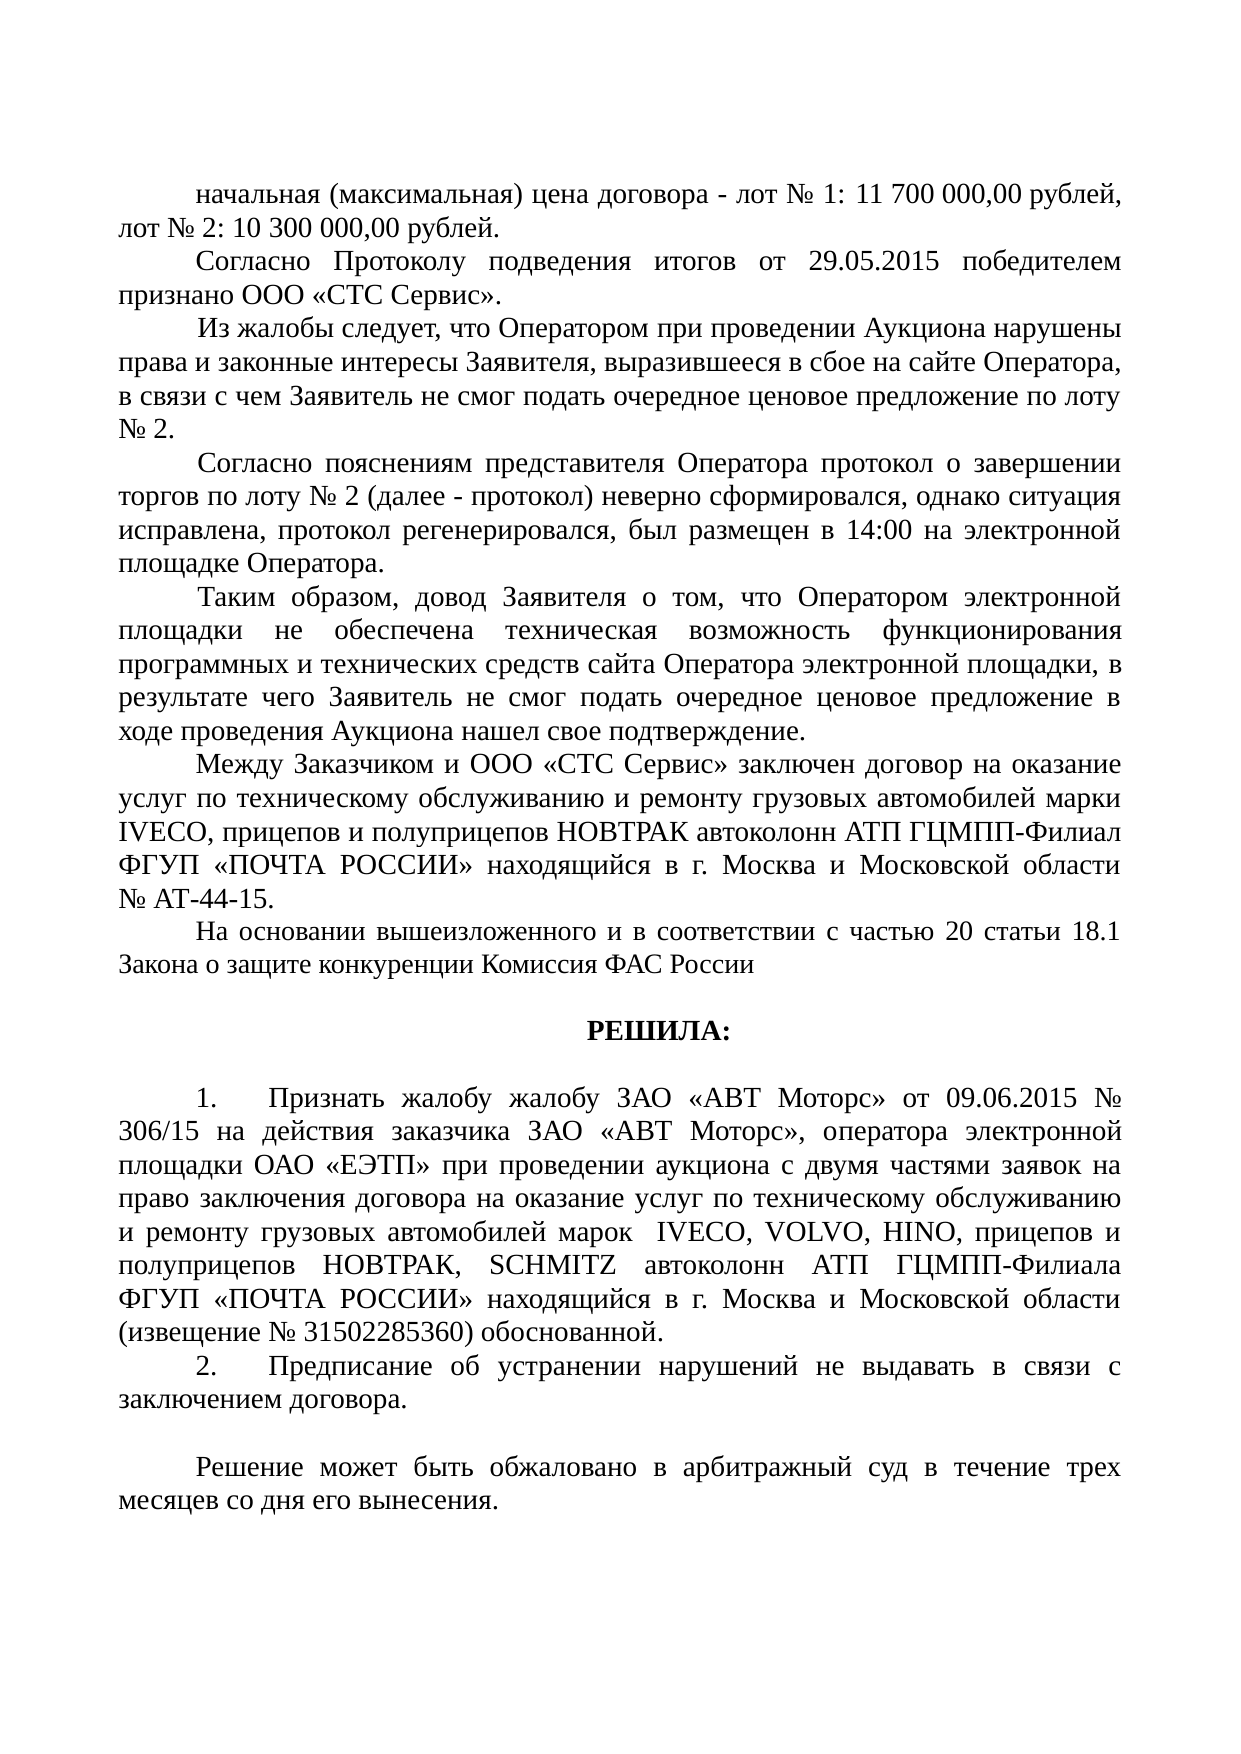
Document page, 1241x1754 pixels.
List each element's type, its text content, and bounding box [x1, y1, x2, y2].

text Таким образом, довод Заявителя о том, что Оператором электронной площадки не обеспечена техническая возможность функционирования программных и технических средств сайта Оператора электронной площадки, в результате чего Заявитель не смог подать очередное ценовое предложение в ходе проведения Аукциона нашел свое подтверждение. [118, 579, 1122, 747]
text Согласно Протоколу подведения итогов от 29.05.2015 победителем признано ООО «СТС Сервис». [118, 243, 1122, 311]
list Признать жалобу жалобу ЗАО «АВТ Моторс» от 09.06.2015 № 306/15 на действия заказчика ЗАО «АВТ Моторс», оператора электронной площадки ОАО «ЕЭТП» при проведении аукциона с двумя частями заявок на право заключения договора на оказание услуг по техническому обслуживанию и ремонту грузовых автомобилей марок IVECO, VOLVO, HINO, прицепов и полуприцепов НОВТРАК, SCHMITZ автоколонн АТП ГЦМПП-Филиала ФГУП «ПОЧТА РОССИИ» находящийся в г. Москва и Московской области (извещение № 31502285360) обоснованной. [118, 1080, 1122, 1348]
list Предписание об устранении нарушений не выдавать в связи с заключением договора. [118, 1348, 1122, 1415]
text начальная (максимальная) цена договора - лот № 1: 11 700 000,00 рублей, лот № 2: 10 300 000,00 рублей. [118, 176, 1122, 243]
text Решение может быть обжаловано в арбитражный суд в течение трех месяцев со дня его вынесения. [118, 1449, 1122, 1516]
text Согласно пояснениям представителя Оператора протокол о завершении торгов по лоту № 2 (далее - протокол) неверно сформировался, однако ситуация исправлена, протокол регенерировался, был размещен в 14:00 на электронной площадке Оператора. [118, 445, 1122, 579]
text На основании вышеизложенного и в соответствии с частью 20 статьи 18.1 Закона о защите конкуренции Комиссия ФАС России [118, 914, 1122, 979]
text Между Заказчиком и ООО «СТС Сервис» заключен договор на оказание услуг по техническому обслуживанию и ремонту грузовых автомобилей марки IVECO, прицепов и полуприцепов НОВТРАК автоколонн АТП ГЦМПП-Филиал ФГУП «ПОЧТА РОССИИ» находящийся в г. Москва и Московской области № АТ-44-15. [118, 747, 1122, 914]
text Из жалобы следует, что Оператором при проведении Аукциона нарушены права и законные интересы Заявителя, выразившееся в сбое на сайте Оператора, в связи с чем Заявитель не смог подать очередное ценовое предложение по лоту № 2. [118, 311, 1122, 445]
text РЕШИЛА: [118, 1013, 1122, 1046]
